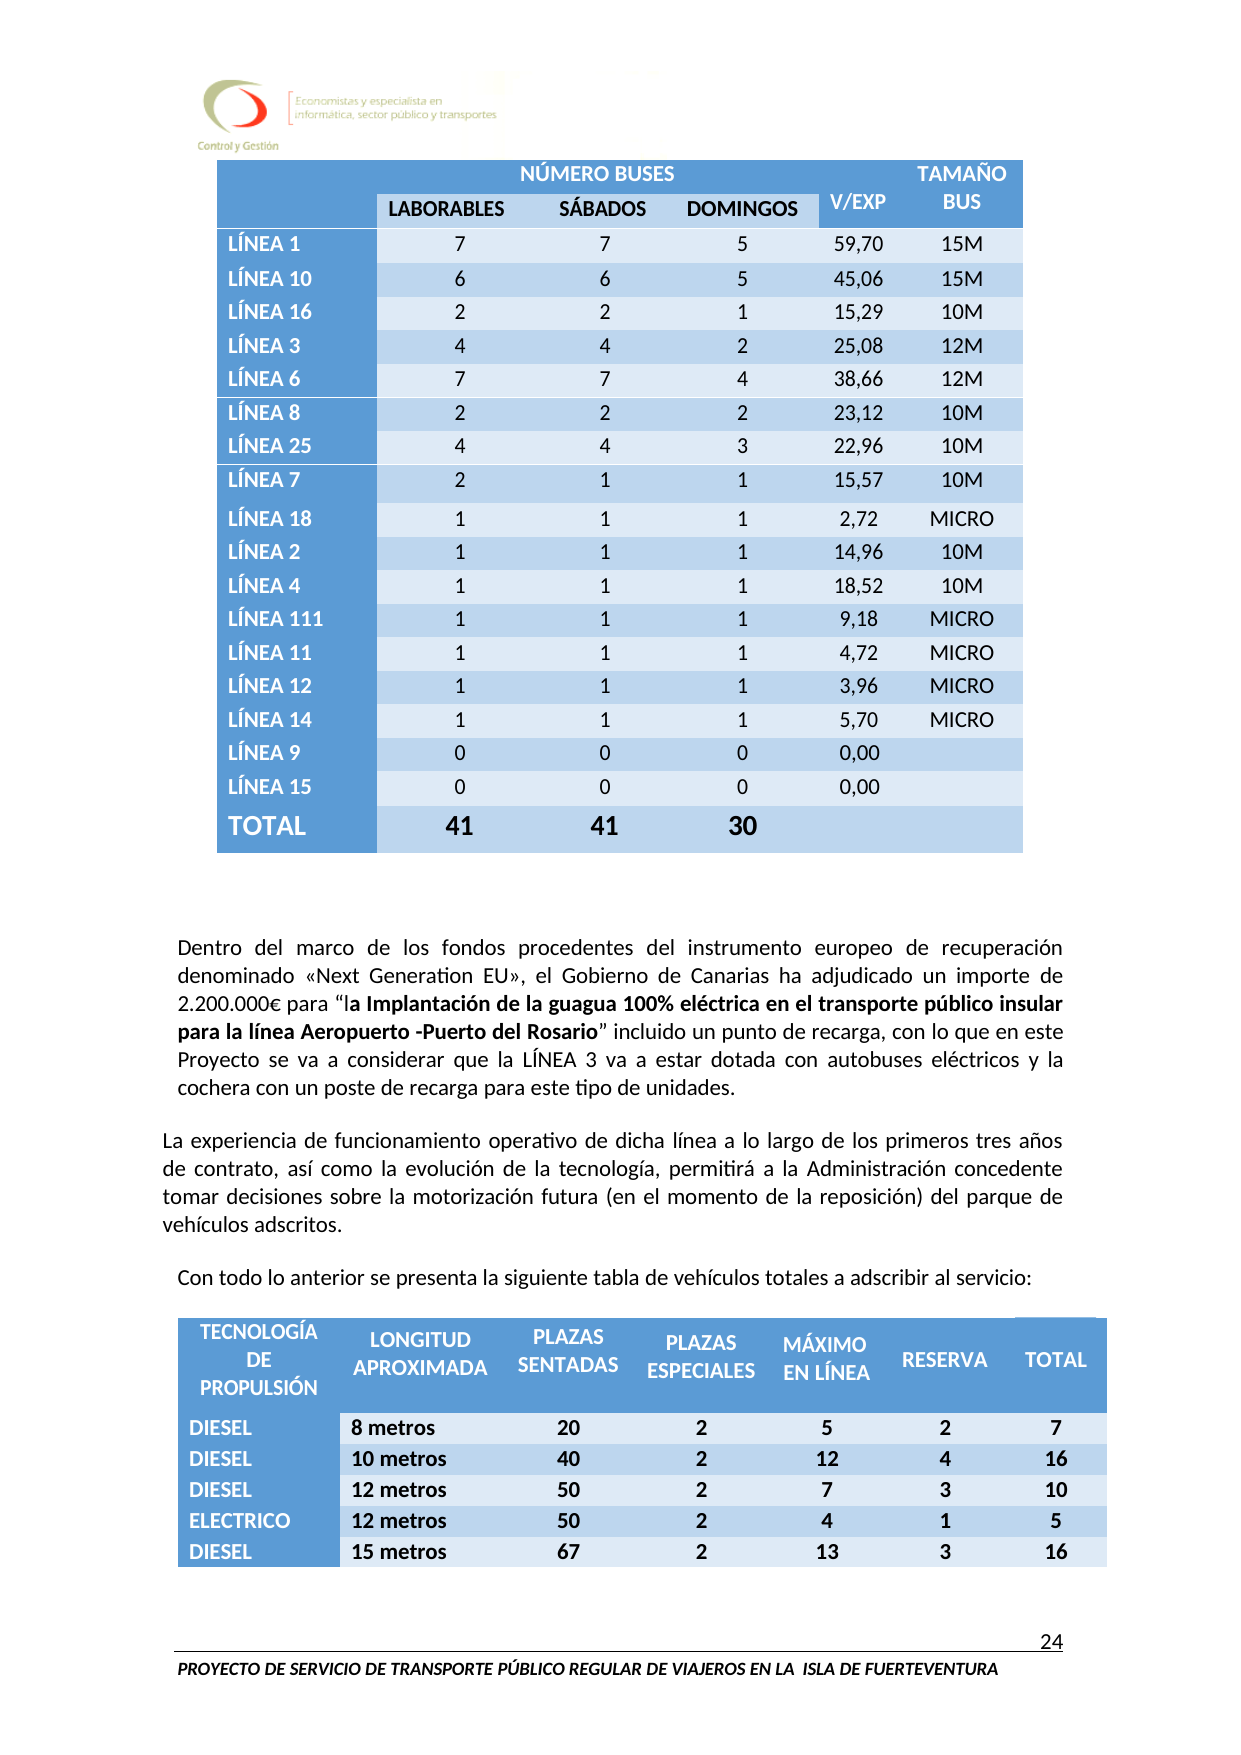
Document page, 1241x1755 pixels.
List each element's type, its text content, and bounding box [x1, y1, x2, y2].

table_cell 2 [633, 1506, 769, 1537]
table_cell 50 [503, 1475, 633, 1506]
table_cell LÍNEA 3 [217, 330, 377, 364]
table_cell 8 metros [340, 1413, 503, 1444]
table_cell LÍNEA 4 [217, 570, 377, 604]
table_cell DIESEL [178, 1475, 340, 1506]
table_cell 1 1 1 3,96 MICRO [377, 671, 1023, 704]
table_cell 4 4 3 22,96 10M [377, 431, 1023, 464]
table_cell 7 [1007, 1413, 1107, 1444]
table_cell 2 [633, 1537, 769, 1567]
table_cell 15 metros [340, 1537, 503, 1567]
table_cell LÍNEA 10 [217, 263, 377, 297]
table_cell LÍNEA 18 [217, 503, 377, 537]
table_cell DIESEL [178, 1444, 340, 1475]
table_header TECNOLOGÍA DE PROPULSIÓN [178, 1318, 340, 1413]
table_header RESERVA [886, 1318, 1007, 1413]
table_cell 2 1 1 15,57 10M [377, 465, 1023, 503]
table_cell 1 1 1 4,72 MICRO [377, 637, 1023, 671]
table_cell 12 [769, 1444, 886, 1475]
table_cell LÍNEA 11 [217, 637, 377, 671]
table_cell 50 [503, 1506, 633, 1537]
table_cell LÍNEA 14 [217, 704, 377, 738]
table_cell 2 [633, 1413, 769, 1444]
table_cell 4 [769, 1506, 886, 1537]
table_cell 7 7 5 59,70 15M [377, 229, 1023, 263]
table_cell 1 1 1 2,72 MICRO [377, 503, 1023, 537]
table_cell LÍNEA 6 [217, 364, 377, 397]
table_cell LÍNEA 25 [217, 431, 377, 464]
table_header [217, 160, 377, 228]
table_cell 1 1 1 18,52 10M [377, 570, 1023, 604]
table_cell 40 [503, 1444, 633, 1475]
table_cell 1 [886, 1506, 1007, 1537]
table_cell LÍNEA 2 [217, 537, 377, 570]
table_cell 4 4 2 25,08 12M [377, 330, 1023, 364]
table_cell LÍNEA 9 [217, 738, 377, 771]
table_cell 16 [1007, 1537, 1107, 1567]
table_cell 13 [769, 1537, 886, 1567]
table_cell 3 [886, 1537, 1007, 1567]
table_cell DIESEL [178, 1537, 340, 1567]
text Con todo lo anterior se presenta la siguiente tabla de vehículos totales a adscribir al servicio: [177, 1263, 1120, 1291]
table_cell 12 metros [340, 1475, 503, 1506]
table_header PLAZAS ESPECIALES [633, 1318, 769, 1413]
table_cell LÍNEA 8 [217, 398, 377, 431]
table_cell 1 1 1 14,96 10M [377, 537, 1023, 570]
table_cell 1 1 1 9,18 MICRO [377, 604, 1023, 637]
table_cell LÍNEA 12 [217, 671, 377, 704]
text La experiencia de funcionamiento operativo de dicha línea a lo largo de los primeros tres años de contrato, así como la evolución de la tecnología, permitirá a la Administración concedente tomar decisiones sobre la motorización futura (en el momento de la reposición) del parque de vehículos adscritos. [162, 1126, 1064, 1238]
table_cell 20 [503, 1413, 633, 1444]
table_cell LABORABLES SÁBADOS DOMINGOS [377, 194, 819, 228]
table_cell 0 0 0 0,00 [377, 738, 1023, 771]
table_cell 2 2 2 23,12 10M [377, 398, 1023, 431]
table_cell 2 [633, 1444, 769, 1475]
table_cell LÍNEA 1 [217, 229, 377, 263]
table_cell 41 41 30 [377, 806, 1023, 853]
table_header NÚMERO BUSES [377, 160, 819, 194]
table_cell 0 0 0 0,00 [377, 771, 1023, 806]
table_cell 10 metros [340, 1444, 503, 1475]
text Dentro del marco de los fondos procedentes del instrumento europeo de recuperación denominado «Next Generation EU», el Gobierno de Canarias ha adjudicado un importe de 2.200.000€ para “la Implantación de la guagua 100% eléctrica en el transporte público insular para la línea Aeropuerto -Puerto del Rosario” incluido un punto de recarga, con lo que en este Proyecto se va a considerar que la LÍNEA 3 va a estar dotada con autobuses eléctricos y la cochera con un poste de recarga para este tipo de unidades. [177, 933, 1064, 1101]
table_cell 5 [769, 1413, 886, 1444]
table_header TAMAÑO V/EXP BUS [819, 160, 1023, 228]
table_cell ELECTRICO [178, 1506, 340, 1537]
table_cell 12 metros [340, 1506, 503, 1537]
table_header PLAZAS SENTADAS [503, 1318, 633, 1413]
table_cell 2 [633, 1475, 769, 1506]
table_cell 67 [503, 1537, 633, 1567]
table_cell 4 [886, 1444, 1007, 1475]
table_cell 3 [886, 1475, 1007, 1506]
table_header MÁXIMO EN LÍNEA [769, 1318, 886, 1413]
table_cell DIESEL [178, 1413, 340, 1444]
table_cell LÍNEA 15 [217, 771, 377, 806]
table_header LONGITUD APROXIMADA [340, 1318, 503, 1413]
table_cell 5 [1007, 1506, 1107, 1537]
table_cell LÍNEA 16 [217, 297, 377, 330]
table_cell 1 1 1 5,70 MICRO [377, 704, 1023, 738]
table_cell 2 2 1 15,29 10M [377, 297, 1023, 330]
table_cell 2 [886, 1413, 1007, 1444]
table_cell LÍNEA 111 [217, 604, 377, 637]
table_cell 6 6 5 45,06 15M [377, 263, 1023, 297]
table_cell 16 [1007, 1444, 1107, 1475]
table_cell 7 [769, 1475, 886, 1506]
table_cell TOTAL [217, 806, 377, 853]
table_cell 7 7 4 38,66 12M [377, 364, 1023, 397]
table_cell LÍNEA 7 [217, 465, 377, 503]
table_header TOTAL [1007, 1318, 1107, 1413]
table_cell 10 [1007, 1475, 1107, 1506]
